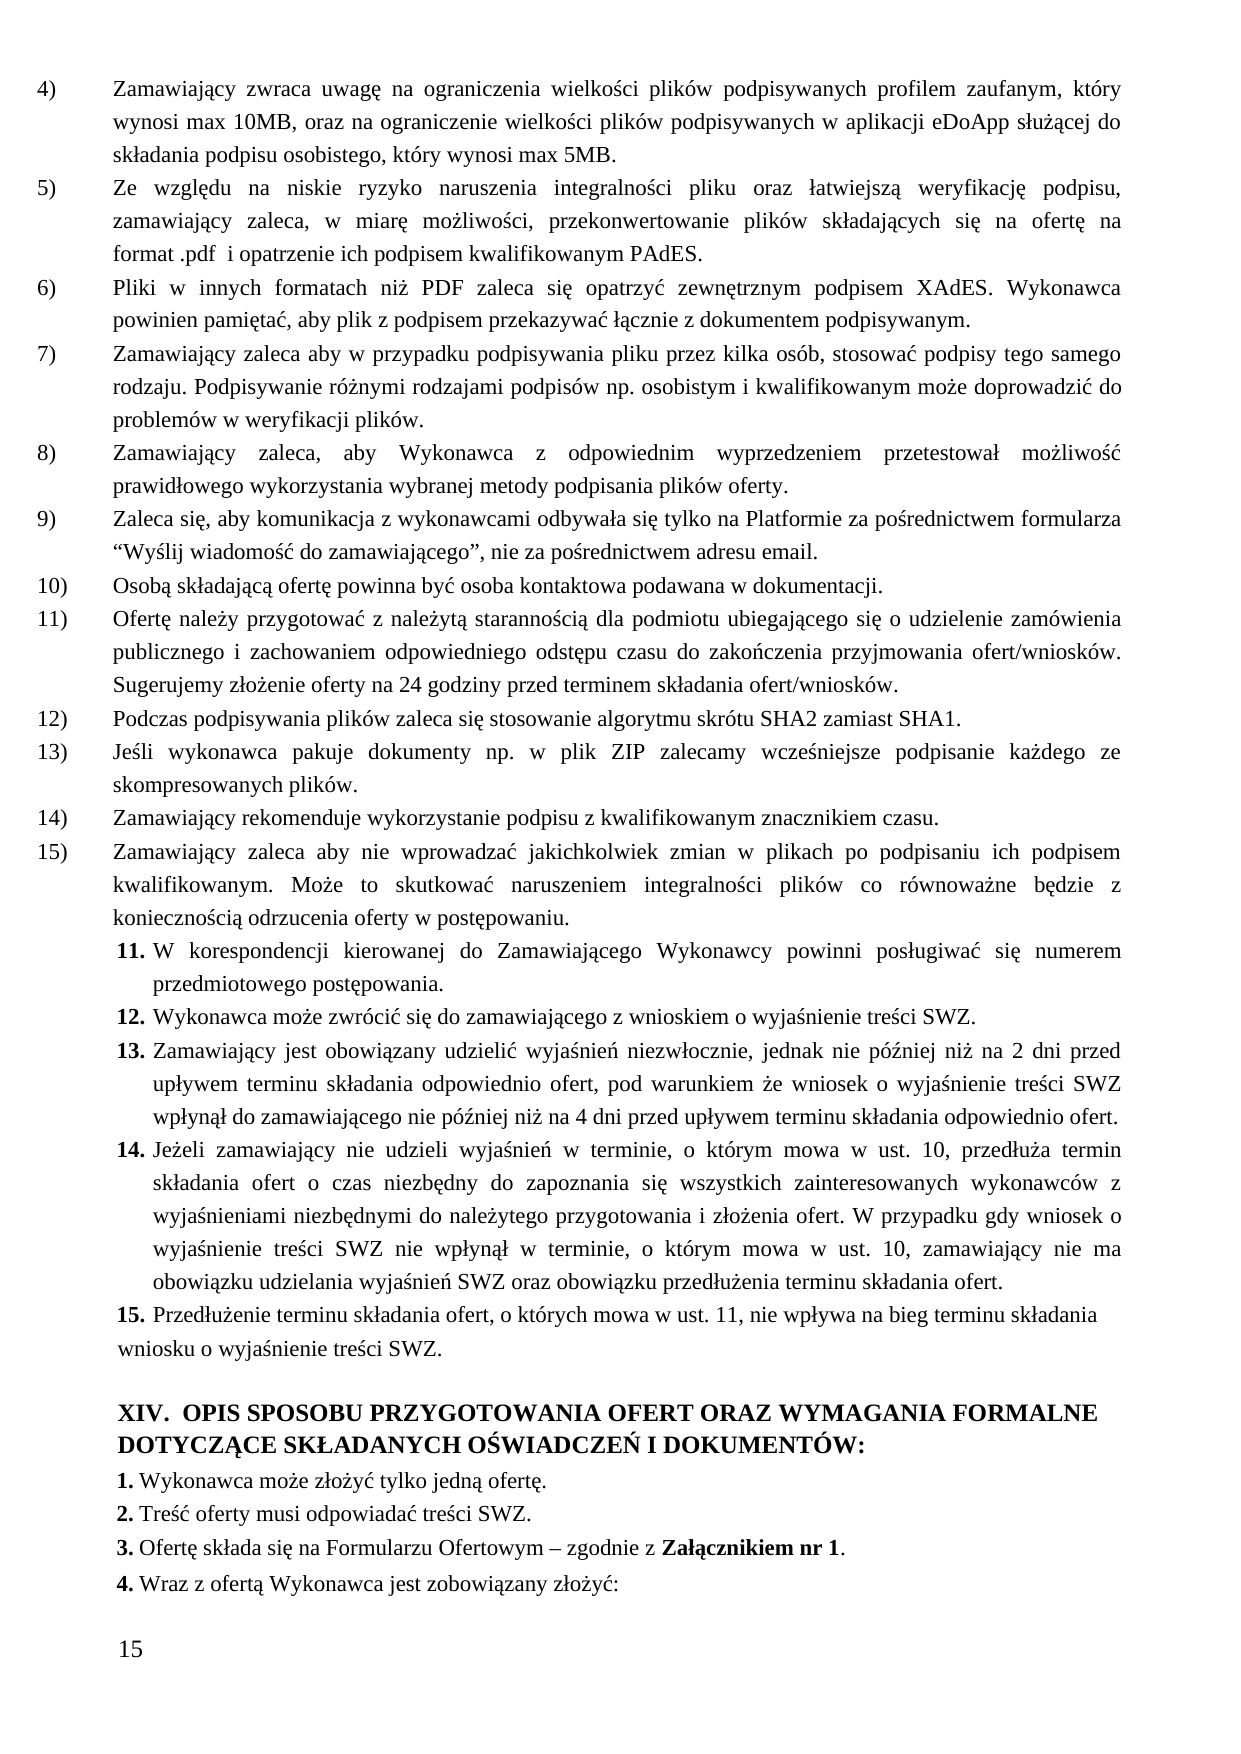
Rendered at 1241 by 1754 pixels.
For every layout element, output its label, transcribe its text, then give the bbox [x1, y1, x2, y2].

list Przedłużenie terminu składania ofert, o których mowa w ust. 11, nie wpływa na bieg terminu składania [116, 1301, 1123, 1328]
list Wykonawca może złożyć tylko jedną ofertę. [116, 1467, 1123, 1493]
list Zamawiający jest obowiązany udzielić wyjaśnień niezwłocznie, jednak nie później niż na 2 dni przed upływem terminu składania odpowiednio ofert, pod warunkiem że wniosek o wyjaśnienie treści SWZ wpłynął do zamawiającego nie później niż na 4 dni przed upływem terminu składania odpowiednio ofert. [116, 1037, 1123, 1129]
list Zamawiający zwraca uwagę na ograniczenia wielkości plików podpisywanych profilem zaufanym, który wynosi max 10MB, oraz na ograniczenie wielkości plików podpisywanych w aplikacji eDoApp służącej do składania podpisu osobistego, który wynosi max 5MB. [37, 75, 1123, 167]
list Wraz z ofertą Wykonawca jest zobowiązany złożyć: [116, 1570, 1123, 1596]
list W korespondencji kierowanej do Zamawiającego Wykonawcy powinni posługiwać się numerem przedmiotowego postępowania. [116, 937, 1123, 996]
list Pliki w innych formatach niż PDF zaleca się opatrzyć zewnętrznym podpisem XAdES. Wykonawca powinien pamiętać, aby plik z podpisem przekazywać łącznie z dokumentem podpisywanym. [37, 273, 1123, 333]
list Treść oferty musi odpowiadać treści SWZ. [116, 1500, 1123, 1527]
list Jeżeli zamawiający nie udzieli wyjaśnień w terminie, o którym mowa w ust. 10, przedłuża termin składania ofert o czas niezbędny do zapoznania się wszystkich zainteresowanych wykonawców z wyjaśnieniami niezbędnymi do należytego przygotowania i złożenia ofert. W przypadku gdy wniosek o wyjaśnienie treści SWZ nie wpłynął w terminie, o którym mowa w ust. 10, zamawiający nie ma obowiązku udzielania wyjaśnień SWZ oraz obowiązku przedłużenia terminu składania ofert. [116, 1136, 1123, 1294]
list Zamawiający zaleca, aby Wykonawca z odpowiednim wyprzedzeniem przetestował możliwość prawidłowego wykorzystania wybranej metody podpisania plików oferty. [37, 439, 1123, 498]
text wniosku o wyjaśnienie treści SWZ. [117, 1335, 1123, 1361]
list Zamawiający rekomenduje wykorzystanie podpisu z kwalifikowanym znacznikiem czasu. [37, 804, 1123, 831]
list Zaleca się, aby komunikacja z wykonawcami odbywała się tylko na Platformie za pośrednictwem formularza “Wyślij wiadomość do zamawiającego”, nie za pośrednictwem adresu email. [37, 506, 1123, 565]
list Osobą składającą ofertę powinna być osoba kontaktowa podawana w dokumentacji. [37, 572, 1123, 598]
list Jeśli wykonawca pakuje dokumenty np. w plik ZIP zalecamy wcześniejsze podpisanie każdego ze skompresowanych plików. [37, 738, 1123, 797]
list Zamawiający zaleca aby w przypadku podpisywania pliku przez kilka osób, stosować podpisy tego samego rodzaju. Podpisywanie różnymi rodzajami podpisów np. osobistym i kwalifikowanym może doprowadzić do problemów w weryfikacji plików. [37, 340, 1123, 432]
list Zamawiający zaleca aby nie wprowadzać jakichkolwiek zmian w plikach po podpisaniu ich podpisem kwalifikowanym. Może to skutkować naruszeniem integralności plików co równoważne będzie z koniecznością odrzucenia oferty w postępowaniu. [37, 838, 1123, 930]
list Wykonawca może zwrócić się do zamawiającego z wnioskiem o wyjaśnienie treści SWZ. [116, 1003, 1123, 1030]
list Ofertę składa się na Formularzu Ofertowym – zgodnie z Załącznikiem nr 1. [116, 1534, 1123, 1560]
list Ze względu na niskie ryzyko naruszenia integralności pliku oraz łatwiejszą weryfikację podpisu, zamawiający zaleca, w miarę możliwości, przekonwertowanie plików składających się na ofertę na format .pdf i opatrzenie ich podpisem kwalifikowanym PAdES. [37, 174, 1123, 266]
text XIV. OPIS SPOSOBU PRZYGOTOWANIA OFERT ORAZ WYMAGANIA FORMALNE DOTYCZĄCE SKŁADANYCH OŚWIADCZEŃ I DOKUMENTÓW: [117, 1398, 1144, 1459]
list Podczas podpisywania plików zaleca się stosowanie algorytmu skrótu SHA2 zamiast SHA1. [37, 704, 1123, 731]
list Ofertę należy przygotować z należytą starannością dla podmiotu ubiegającego się o udzielenie zamówienia publicznego i zachowaniem odpowiedniego odstępu czasu do zakończenia przyjmowania ofert/wniosków. Sugerujemy złożenie oferty na 24 godziny przed terminem składania ofert/wniosków. [37, 605, 1123, 697]
